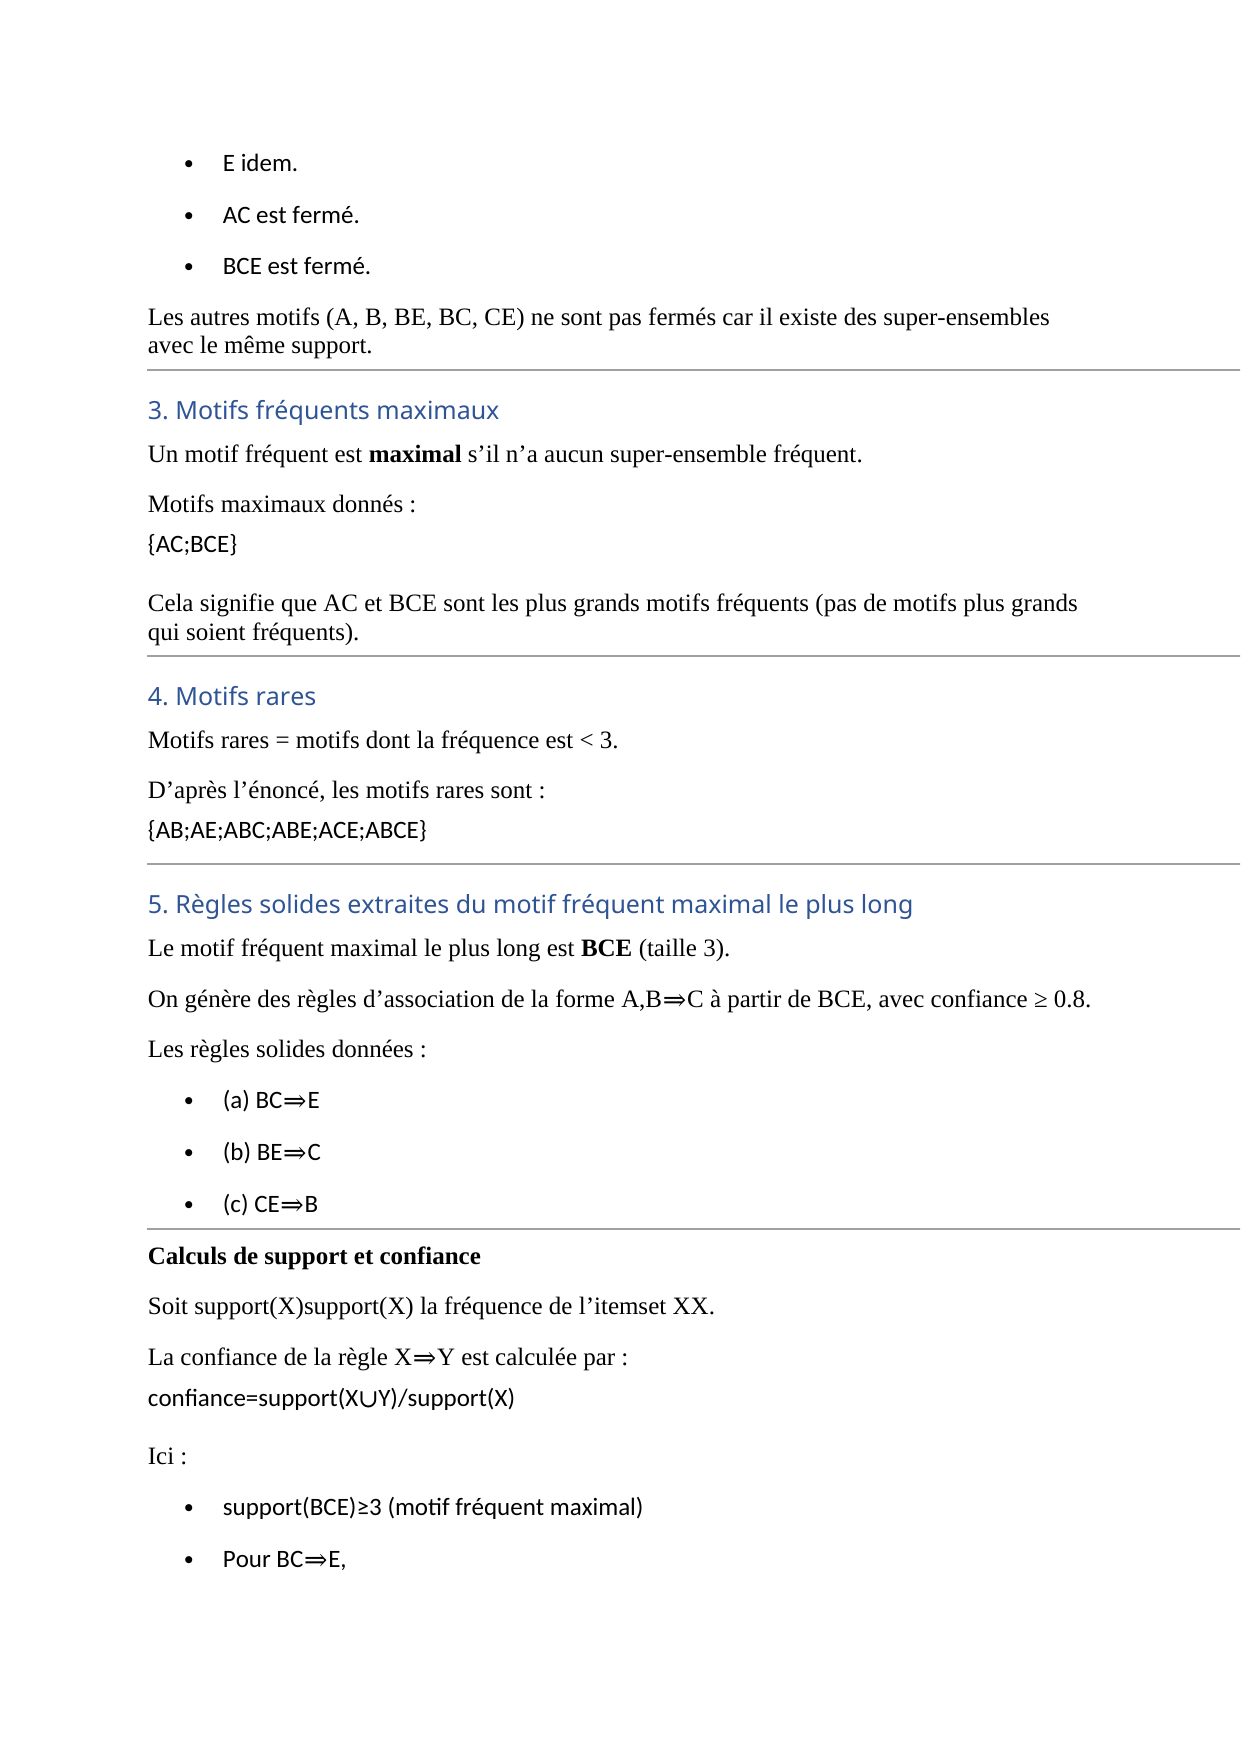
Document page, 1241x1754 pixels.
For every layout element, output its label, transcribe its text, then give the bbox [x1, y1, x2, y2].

text Un motif fréquent est maximal s’il n’a aucun super-ensemble fréquent. [148, 439, 1093, 468]
text Les autres motifs (A, B, BE, BC, CE) ne sont pas fermés car il existe des super-ensembles avec le même support. [148, 302, 1093, 359]
list (b) BE⇒C [185, 1135, 1093, 1166]
list BCE est fermé. [185, 250, 1093, 281]
list (c) CE⇒B [185, 1187, 1093, 1218]
subtitle 4. Motifs rares [148, 679, 1093, 713]
text {AC;BCE} [148, 528, 1093, 559]
list Pour BC⇒E, [185, 1542, 1093, 1573]
text Ici : [148, 1441, 1093, 1470]
list support(BCE)≥3 (motif fréquent maximal) [185, 1491, 1093, 1521]
list (a) BC⇒E [185, 1083, 1093, 1114]
text Soit support(X)support(X) la fréquence de l’itemset XX. [148, 1291, 1093, 1320]
subtitle 3. Motifs fréquents maximaux [148, 393, 1093, 427]
text Les règles solides données : [148, 1034, 1093, 1063]
subtitle Calculs de support et confiance [148, 1241, 1093, 1270]
text Le motif fréquent maximal le plus long est BCE (taille 3). [148, 933, 1093, 962]
text La confiance de la règle X⇒Y est calculée par : [148, 1341, 1093, 1371]
text On génère des règles d’association de la forme A,B⇒C à partir de BCE, avec confiance ≥ 0.8. [148, 983, 1093, 1013]
text Motifs rares = motifs dont la fréquence est < 3. [148, 726, 1093, 754]
text D’après l’énoncé, les motifs rares sont : [148, 775, 1093, 804]
text {AB;AE;ABC;ABE;ACE;ABCE} [148, 814, 1093, 845]
subtitle 5. Règles solides extraites du motif fréquent maximal le plus long [148, 887, 1093, 921]
text Motifs maximaux donnés : [148, 489, 1093, 518]
text Cela signifie que AC et BCE sont les plus grands motifs fréquents (pas de motifs plus grands qui soient fréquents). [148, 588, 1093, 645]
list E idem. [185, 148, 1093, 178]
text confiance=support(X∪Y)/support(X)​ [148, 1381, 1093, 1412]
list AC est fermé. [185, 199, 1093, 229]
